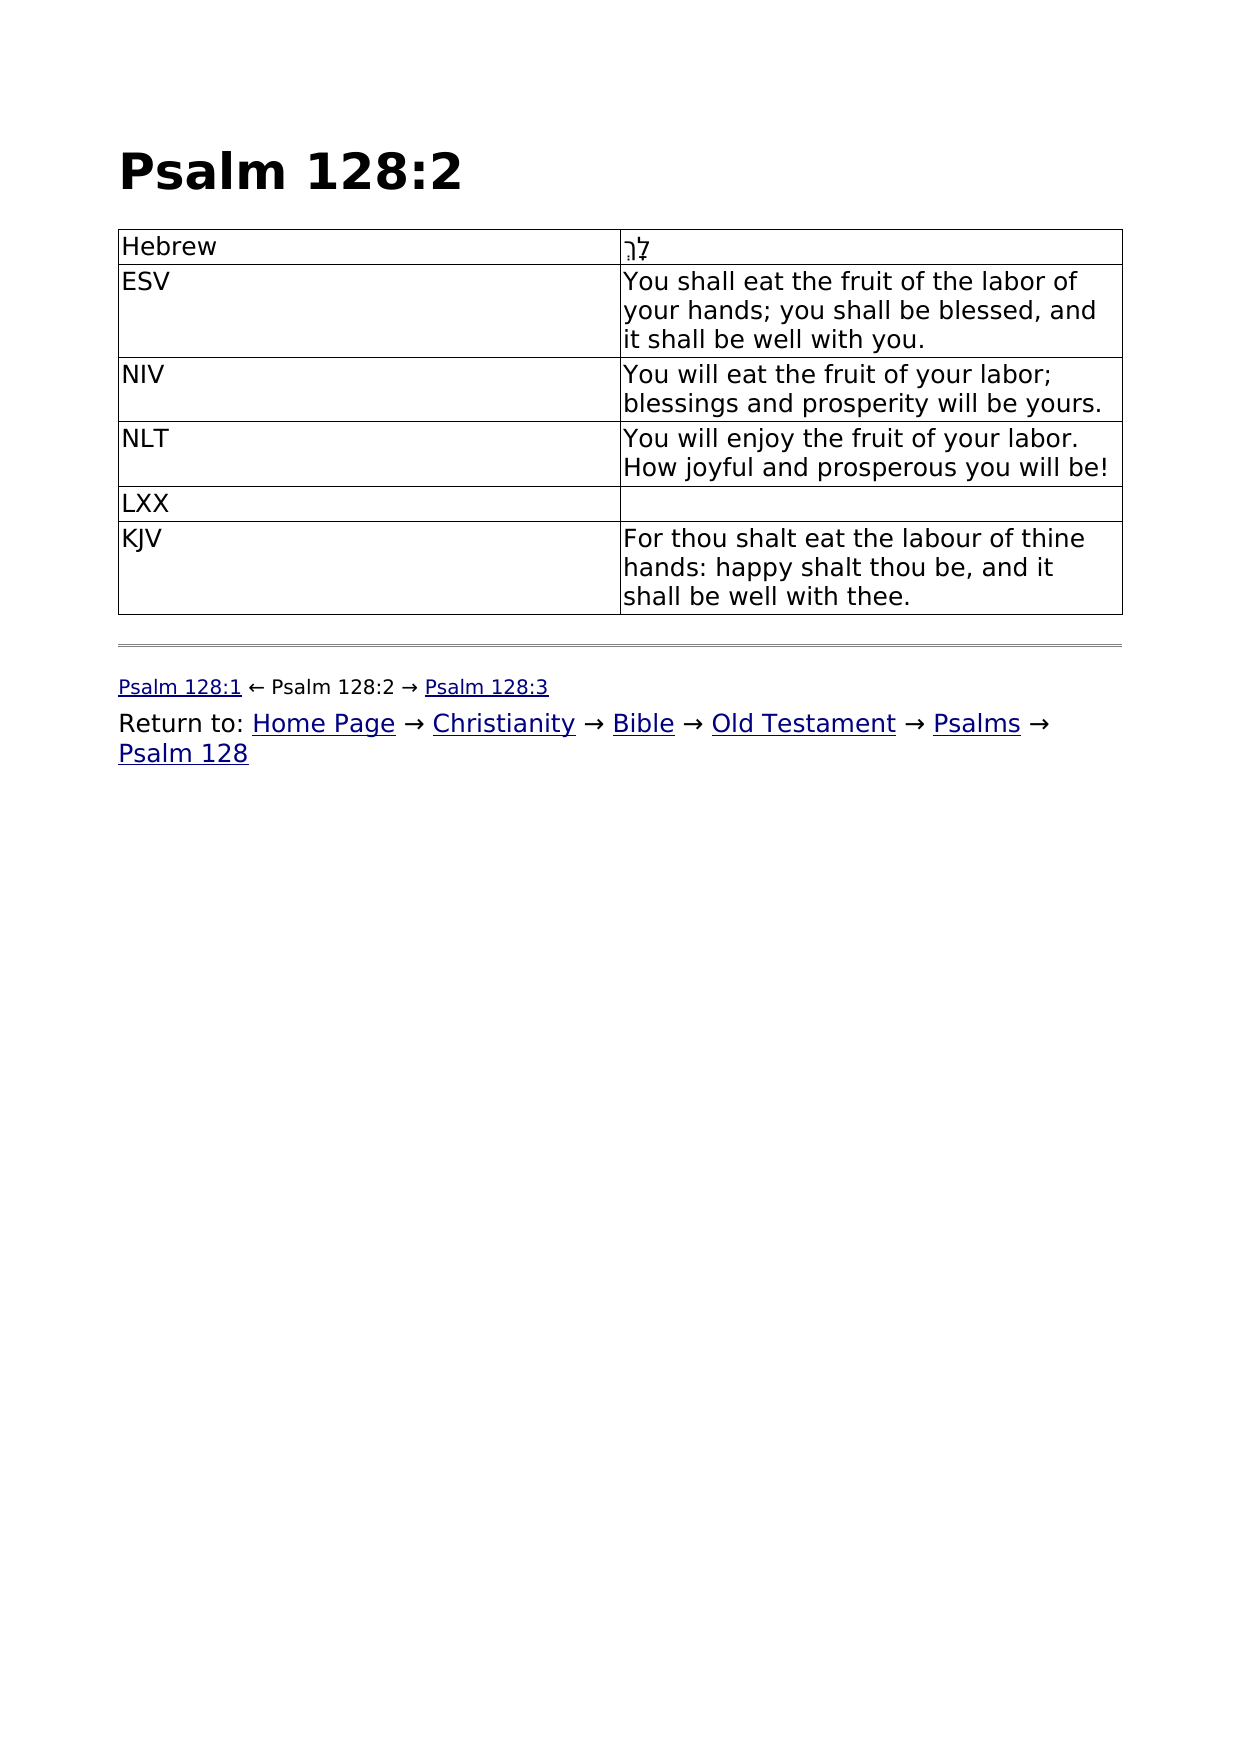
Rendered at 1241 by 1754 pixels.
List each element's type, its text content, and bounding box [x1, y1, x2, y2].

text Return to: Home Page → Christianity → Bible → Old Testament → Psalms → Psalm 128 [118, 709, 1122, 768]
table_cell For thou shalt eat the labour of thine hands: happy shalt thou be, and it shall be well with thee. [621, 522, 1122, 614]
table_cell KJV [119, 522, 620, 614]
table_header לָֽךְ [621, 230, 1122, 264]
subtitle Psalm 128:2 [118, 143, 1122, 201]
table_cell You will enjoy the fruit of your labor. How joyful and prosperous you will be! [621, 422, 1122, 486]
table_cell NIV [119, 358, 620, 421]
table_cell ESV [119, 265, 620, 357]
table_cell You will eat the fruit of your labor; blessings and prosperity will be yours. [621, 358, 1122, 421]
table_cell [621, 487, 1122, 521]
table_cell You shall eat the fruit of the labor of your hands; you shall be blessed, and it shall be well with you. [621, 265, 1122, 357]
table_cell NLT [119, 422, 620, 486]
table_cell LXX [119, 487, 620, 521]
table_header Hebrew [119, 230, 620, 264]
text Psalm 128:1 ← Psalm 128:2 → Psalm 128:3 [118, 676, 1122, 709]
